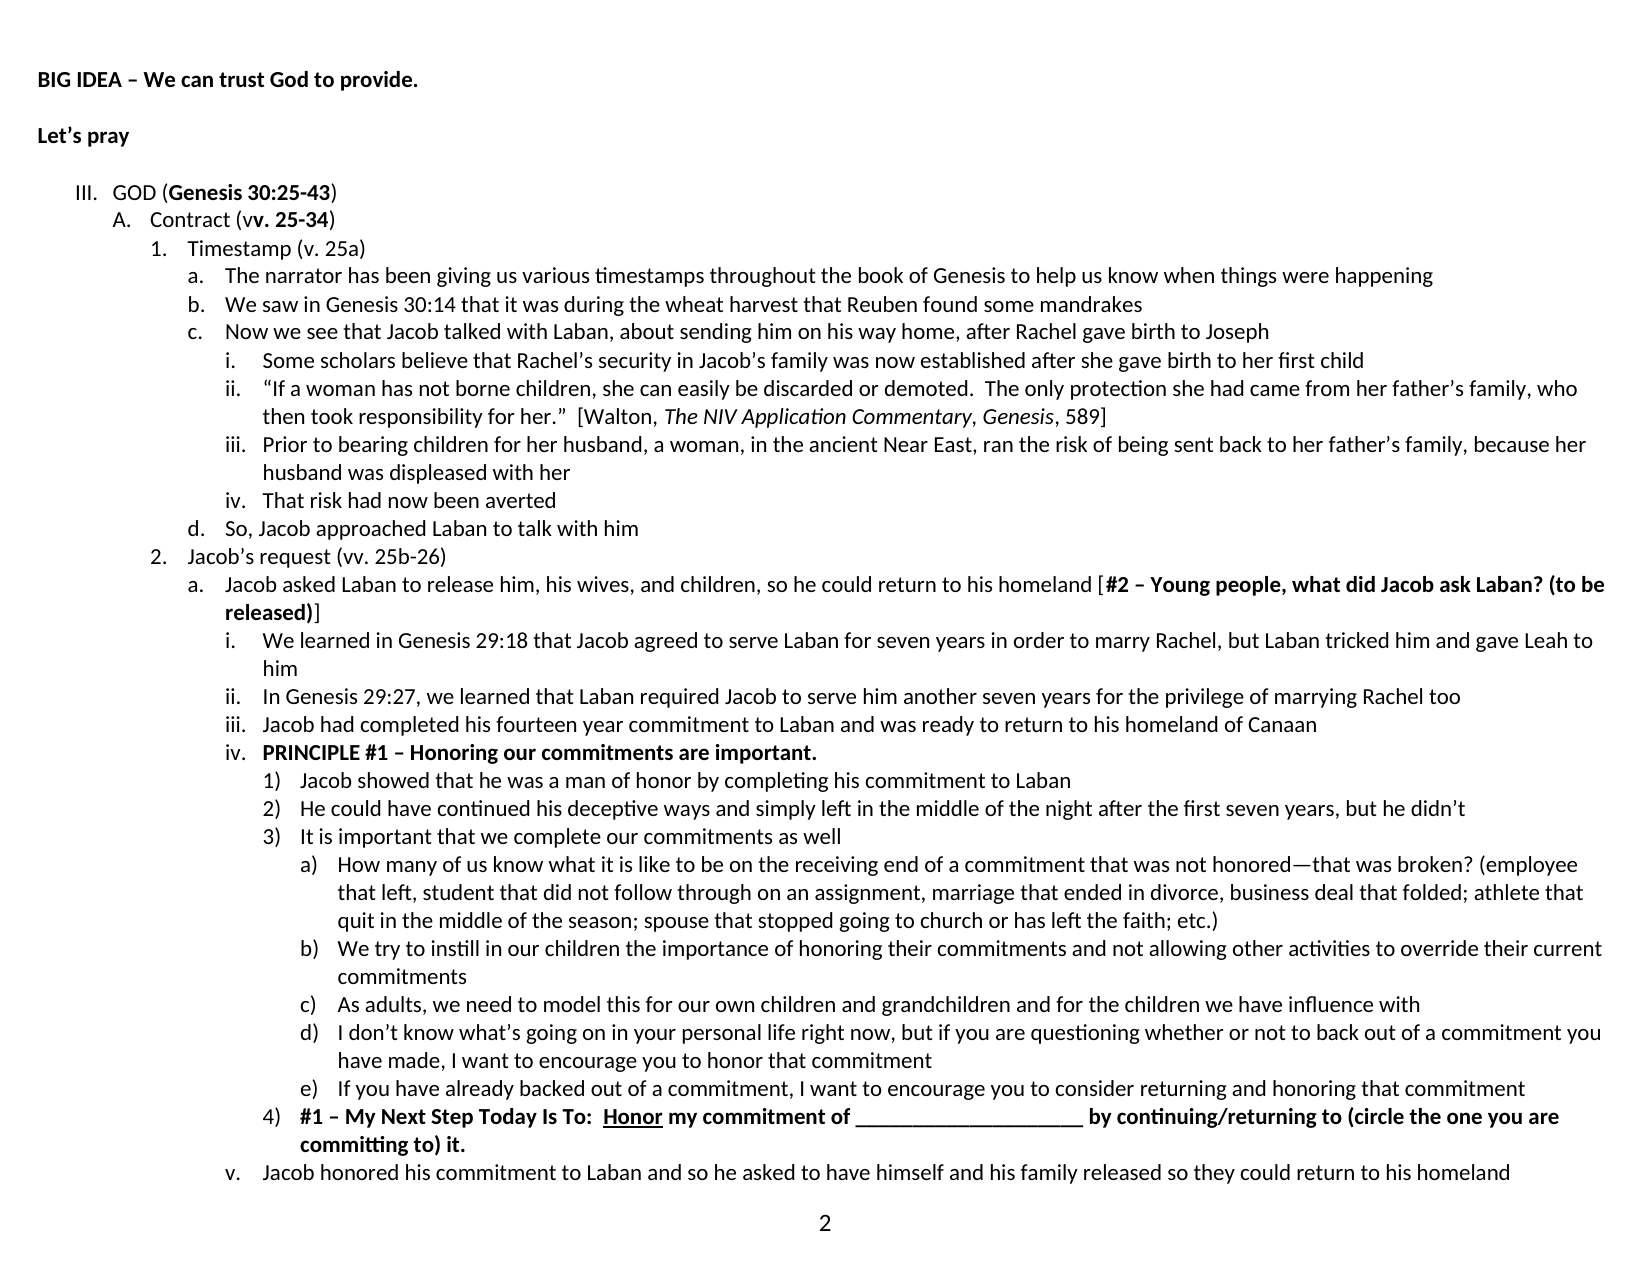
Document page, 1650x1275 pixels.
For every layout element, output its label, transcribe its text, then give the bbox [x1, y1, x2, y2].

list As adults, we need to model this for our own children and grandchildren and for the children we have influence with [300, 990, 1612, 1018]
list Timestamp (v. 25a) [150, 234, 1612, 262]
list “If a woman has not borne children, she can easily be discarded or demoted. The only protection she had came from her father’s family, who then took responsibility for her.” [Walton, The NIV Application Commentary, Genesis, 589] [225, 374, 1612, 430]
list We try to instill in our children the importance of honoring their commitments and not allowing other activities to override their current commitments [300, 934, 1612, 990]
list Jacob showed that he was a man of honor by completing his commitment to Laban [262, 766, 1612, 794]
list That risk had now been averted [225, 486, 1612, 514]
list I don’t know what’s going on in your personal life right now, but if you are questioning whether or not to back out of a commitment you have made, I want to encourage you to honor that commitment [300, 1018, 1612, 1074]
list So, Jacob approached Laban to talk with him [187, 514, 1612, 542]
list Jacob asked Laban to release him, his wives, and children, so he could return to his homeland [#2 – Young people, what did Jacob ask Laban? (to be released)] [187, 570, 1612, 626]
list Jacob honored his commitment to Laban and so he asked to have himself and his family released so they could return to his homeland [225, 1158, 1612, 1186]
list GOD (Genesis 30:25-43) [75, 178, 1612, 206]
list We learned in Genesis 29:18 that Jacob agreed to serve Laban for seven years in order to marry Rachel, but Laban tricked him and gave Leah to him [225, 626, 1612, 682]
list In Genesis 29:27, we learned that Laban required Jacob to serve him another seven years for the privilege of marrying Rachel too [225, 682, 1612, 710]
list Contract (vv. 25-34) [112, 206, 1612, 234]
list We saw in Genesis 30:14 that it was during the wheat harvest that Reuben found some mandrakes [187, 290, 1612, 318]
list Some scholars believe that Rachel’s security in Jacob’s family was now established after she gave birth to her first child [225, 346, 1612, 374]
list If you have already backed out of a commitment, I want to encourage you to consider returning and honoring that commitment [300, 1074, 1612, 1102]
list He could have continued his deceptive ways and simply left in the middle of the night after the first seven years, but he didn’t [262, 794, 1612, 822]
list PRINCIPLE #1 – Honoring our commitments are important. [225, 738, 1612, 766]
list The narrator has been giving us various timestamps throughout the book of Genesis to help us know when things were happening [187, 262, 1612, 290]
text Let’s pray [37, 122, 1612, 149]
list Jacob had completed his fourteen year commitment to Laban and was ready to return to his homeland of Canaan [225, 710, 1612, 738]
list #1 – My Next Step Today Is To: Honor my commitment of ____________________ by continuing/returning to (circle the one you are committing to) it. [262, 1102, 1612, 1158]
list Prior to bearing children for her husband, a woman, in the ancient Near East, ran the risk of being sent back to her father’s family, because her husband was displeased with her [225, 430, 1612, 486]
list Jacob’s request (vv. 25b-26) [150, 542, 1612, 570]
list Now we see that Jacob talked with Laban, about sending him on his way home, after Rachel gave birth to Joseph [187, 318, 1612, 346]
list How many of us know what it is like to be on the receiving end of a commitment that was not honored—that was broken? (employee that left, student that did not follow through on an assignment, marriage that ended in divorce, business deal that folded; athlete that quit in the middle of the season; spouse that stopped going to church or has left the faith; etc.) [300, 850, 1612, 934]
list It is important that we complete our commitments as well [262, 822, 1612, 850]
text BIG IDEA – We can trust God to provide. [37, 66, 1612, 93]
